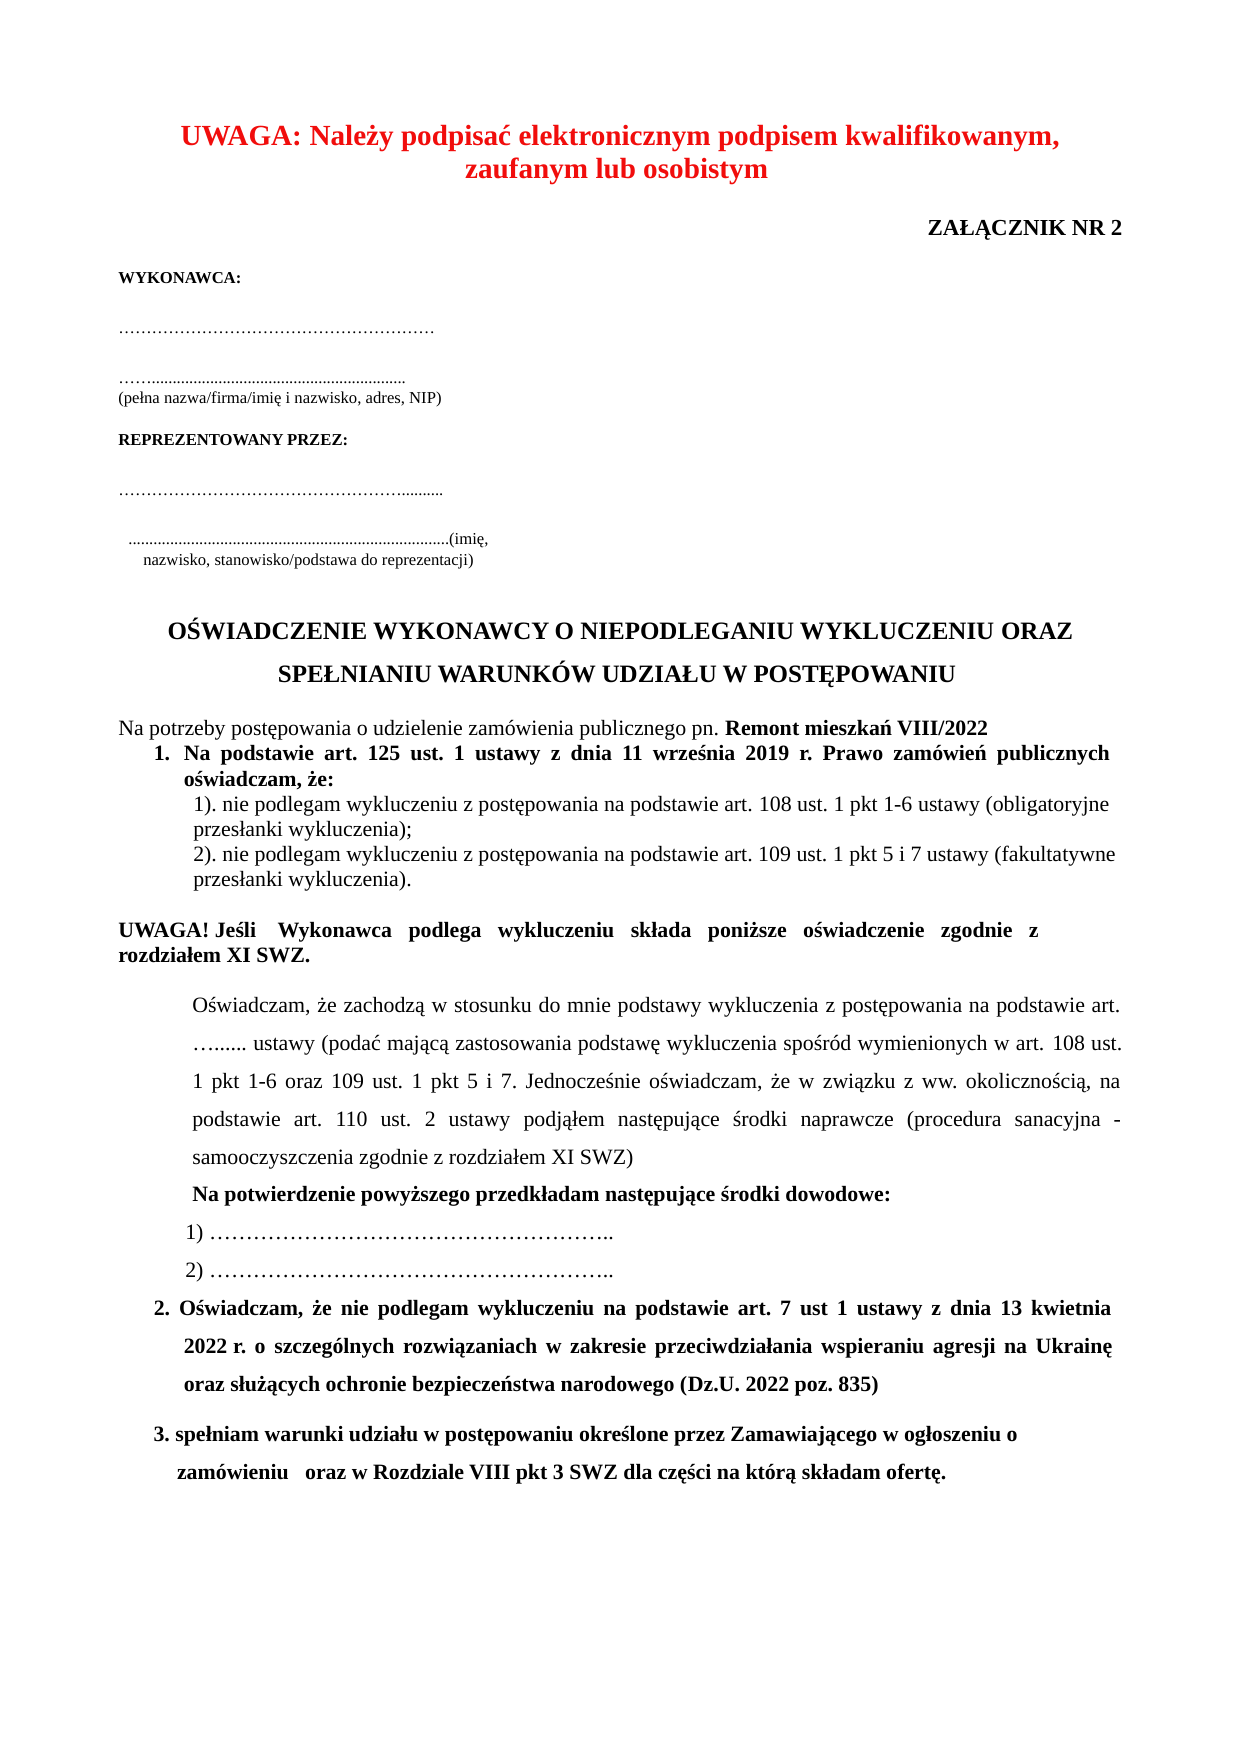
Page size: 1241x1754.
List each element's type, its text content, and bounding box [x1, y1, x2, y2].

text WYKONAWCA: [118, 267, 1122, 287]
text Na potrzeby postępowania o udzielenie zamówienia publicznego pn. Remont mieszkań VIII/2022 [118, 715, 1122, 740]
text (pełna nazwa/firma/imię i nazwisko, adres, NIP) [118, 387, 558, 407]
text 2) ……………………………………………….. [118, 1257, 1119, 1282]
text Na potwierdzenie powyższego przedkładam następujące środki dowodowe: [118, 1181, 1122, 1207]
text Oświadczam, że zachodzą w stosunku do mnie podstawy wykluczenia z postępowania na podstawie art. …...... ustawy (podać mającą zastosowania podstawę wykluczenia spośród wymienionych w art. 108 ust. 1 pkt 1-6 oraz 109 ust. 1 pkt 5 i 7. Jednocześnie oświadczam, że w związku z ww. okolicznością, na podstawie art. 110 ust. 2 ustawy podjąłem następujące środki naprawcze (procedura sanacyjna - samooczyszczenia zgodnie z rozdziałem XI SWZ) [192, 992, 1122, 1169]
list 2. Oświadczam, że nie podlegam wykluczeniu na podstawie art. 7 ust 1 ustawy z dnia 13 kwietnia 2022 r. o szczególnych rozwiązaniach w zakresie przeciwdziałania wspieraniu agresji na Ukrainę oraz służących ochronie bezpieczeństwa narodowego (Dz.U. 2022 poz. 835) [118, 1295, 1122, 1396]
list 2). nie podlegam wykluczeniu z postępowania na podstawie art. 109 ust. 1 pkt 5 i 7 ustawy (fakultatywne przesłanki wykluczenia). [156, 841, 1122, 892]
text ……............................................................. [118, 366, 502, 387]
text ………………………………………………… [118, 316, 502, 337]
list 1). nie podlegam wykluczeniu z postępowania na podstawie art. 108 ust. 1 pkt 1-6 ustawy (obligatoryjne przesłanki wykluczenia); [156, 791, 1122, 841]
text UWAGA: Należy podpisać elektronicznym podpisem kwalifikowanym, zaufanym lub osobistym [118, 118, 1122, 214]
text ZAŁĄCZNIK NR 2 [118, 214, 1122, 240]
text .............................................................................(imię, nazwisko, stanowisko/podstawa do reprezentacji) [118, 527, 498, 569]
text 1) ……………………………………………….. [118, 1219, 1119, 1244]
text …………………………………………….......... [118, 478, 498, 499]
list 1. Na podstawie art. 125 ust. 1 ustawy z dnia 11 września 2019 r. Prawo zamówień publicznych oświadczam, że: [118, 740, 1122, 791]
text UWAGA! Jeśli Wykonawca podlega wykluczeniu składa poniższe oświadczenie zgodnie z rozdziałem XI SWZ. [118, 917, 1122, 967]
text REPREZENTOWANY PRZEZ: [118, 428, 1122, 449]
text OŚWIADCZENIE WYKONAWCY O NIEPODLEGANIU WYKLUCZENIU ORAZ SPEŁNIANIU WARUNKÓW UDZIAŁU W POSTĘPOWANIU [118, 616, 1122, 688]
list 3. spełniam warunki udziału w postępowaniu określone przez Zamawiającego w ogłoszeniu o zamówieniu oraz w Rozdziale VIII pkt 3 SWZ dla części na którą składam ofertę. [118, 1421, 1122, 1484]
